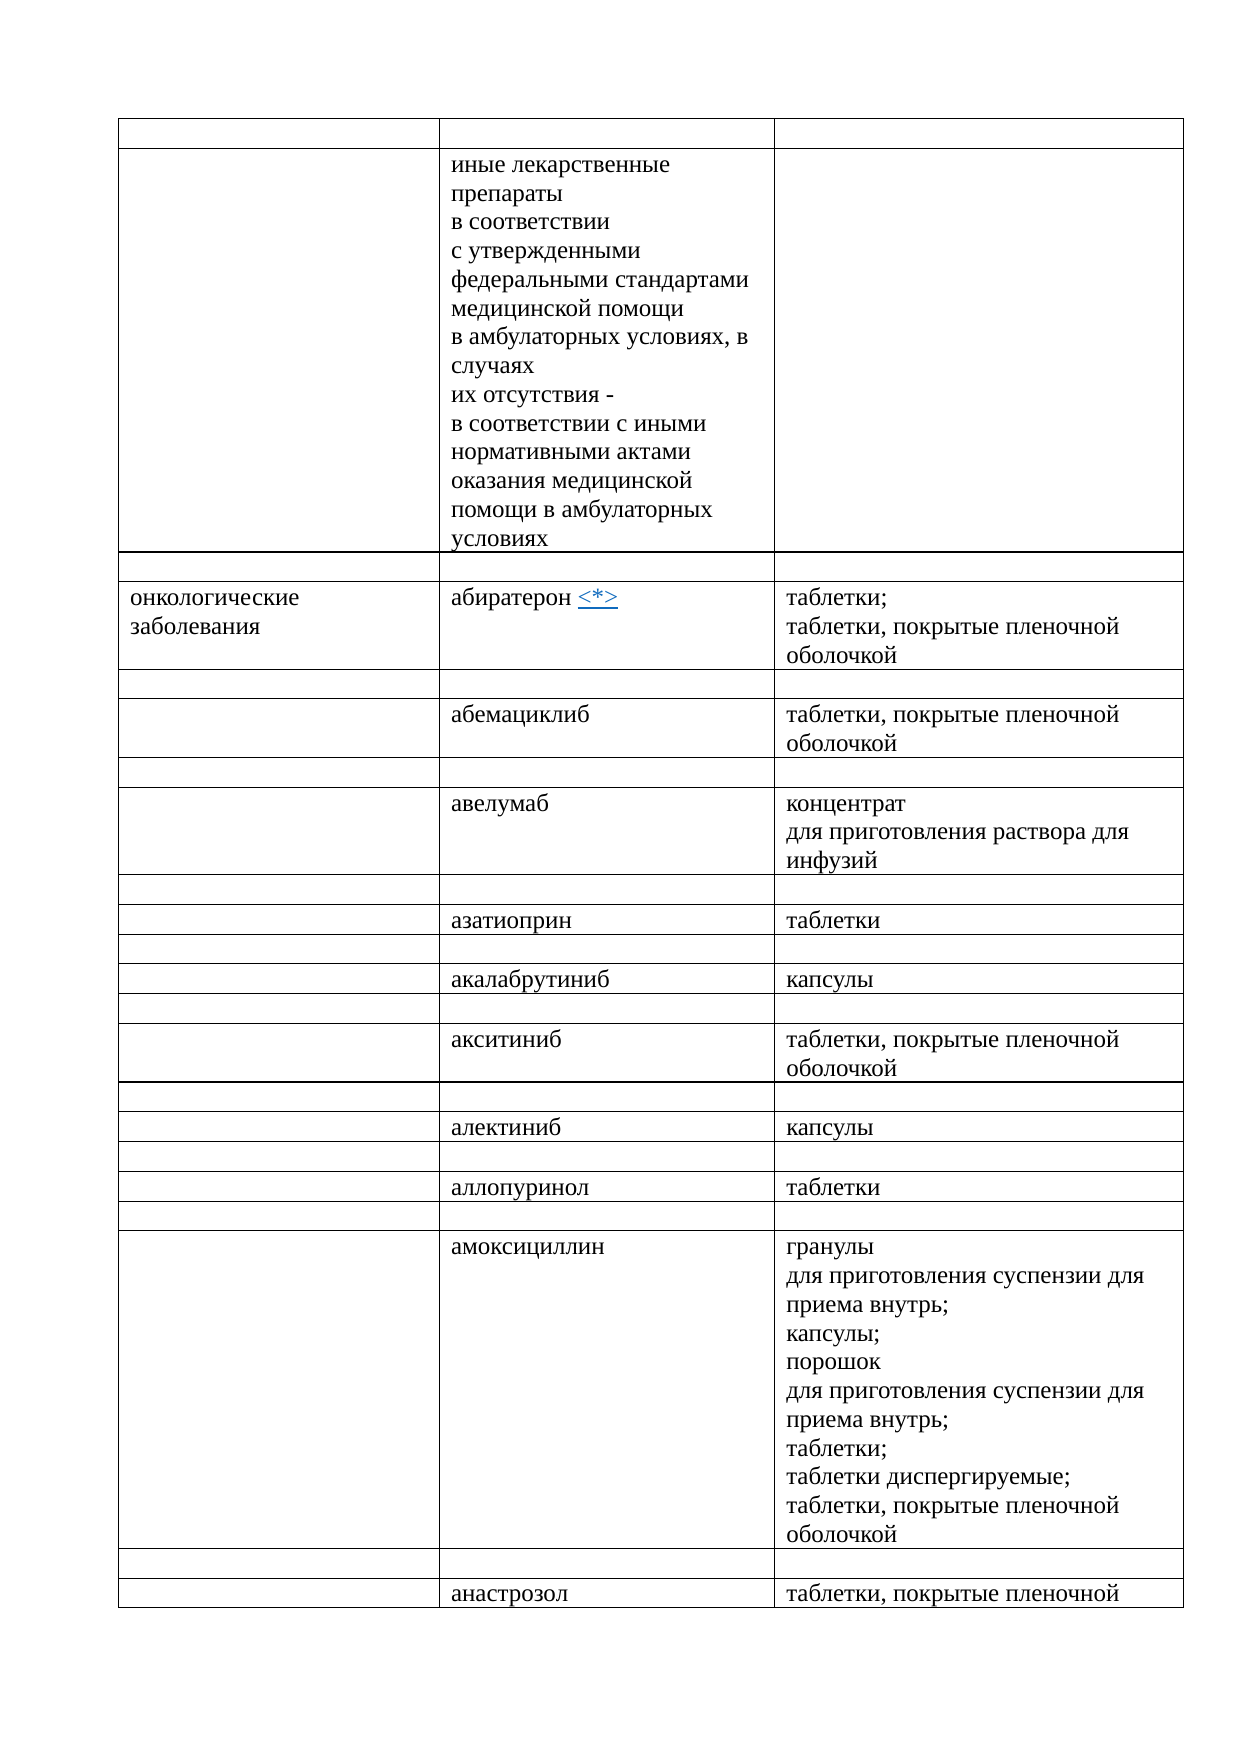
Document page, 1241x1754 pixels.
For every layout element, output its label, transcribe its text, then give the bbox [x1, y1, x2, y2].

table_cell [775, 994, 1183, 1023]
table_cell амоксициллин [440, 1231, 774, 1548]
table_cell [119, 670, 439, 698]
table_cell [119, 1202, 439, 1230]
table_cell иные лекарственные препараты в соответствии с утвержденными федеральными стандартами медицинской помощи в амбулаторных условиях, в случаях их отсутствия - в соответствии с иными нормативными актами оказания медицинской помощи в амбулаторных условиях [440, 149, 774, 551]
table_cell капсулы [775, 964, 1183, 993]
table_cell [119, 699, 439, 757]
table_cell анастрозол [440, 1579, 774, 1607]
table_cell [775, 1202, 1183, 1230]
table_cell [119, 935, 439, 963]
table_cell таблетки, покрытые пленочной [775, 1579, 1183, 1607]
table_cell [119, 1024, 439, 1081]
table_cell азатиоприн [440, 905, 774, 933]
table_cell [775, 1142, 1183, 1171]
table_cell [119, 1172, 439, 1201]
table_cell [440, 1549, 774, 1577]
table_cell [775, 758, 1183, 787]
table_cell [119, 119, 439, 148]
table_cell авелумаб [440, 788, 774, 874]
table_cell алектиниб [440, 1112, 774, 1141]
table_cell таблетки, покрытые пленочной оболочкой [775, 1024, 1183, 1081]
table_cell абемациклиб [440, 699, 774, 757]
table_cell [119, 1112, 439, 1141]
table_cell акалабрутиниб [440, 964, 774, 993]
table_cell [775, 553, 1183, 581]
table_cell таблетки [775, 905, 1183, 933]
table_cell [440, 935, 774, 963]
table_cell [775, 1083, 1183, 1111]
table_cell абиратерон <*> [440, 582, 774, 668]
table_cell [440, 1202, 774, 1230]
table_cell [119, 905, 439, 933]
table_cell [775, 875, 1183, 904]
table_cell [440, 553, 774, 581]
table_cell [775, 1549, 1183, 1577]
table_cell [440, 670, 774, 698]
table_cell [119, 1579, 439, 1607]
table_cell [119, 758, 439, 787]
table_cell [119, 1231, 439, 1548]
table_cell таблетки [775, 1172, 1183, 1201]
table_cell [119, 994, 439, 1023]
table_cell [440, 875, 774, 904]
table_cell [119, 964, 439, 993]
table_cell [775, 119, 1183, 148]
table_cell аллопуринол [440, 1172, 774, 1201]
table_cell [440, 1083, 774, 1111]
table_cell [440, 1142, 774, 1171]
table_cell [119, 553, 439, 581]
table_cell [440, 119, 774, 148]
table_cell [775, 149, 1183, 551]
table_cell гранулы для приготовления суспензии для приема внутрь; капсулы; порошок для приготовления суспензии для приема внутрь; таблетки; таблетки диспергируемые; таблетки, покрытые пленочной оболочкой [775, 1231, 1183, 1548]
table_cell капсулы [775, 1112, 1183, 1141]
table_cell онкологические заболевания [119, 582, 439, 668]
table_cell [119, 1083, 439, 1111]
table_cell [775, 935, 1183, 963]
table_cell акситиниб [440, 1024, 774, 1081]
table_cell концентрат для приготовления раствора для инфузий [775, 788, 1183, 874]
table_cell [440, 994, 774, 1023]
table_cell [119, 149, 439, 551]
table_cell [440, 758, 774, 787]
table_cell [775, 670, 1183, 698]
table_cell [119, 1549, 439, 1577]
table_cell таблетки; таблетки, покрытые пленочной оболочкой [775, 582, 1183, 668]
table_cell [119, 875, 439, 904]
table_cell [119, 1142, 439, 1171]
table_cell [119, 788, 439, 874]
table_cell таблетки, покрытые пленочной оболочкой [775, 699, 1183, 757]
